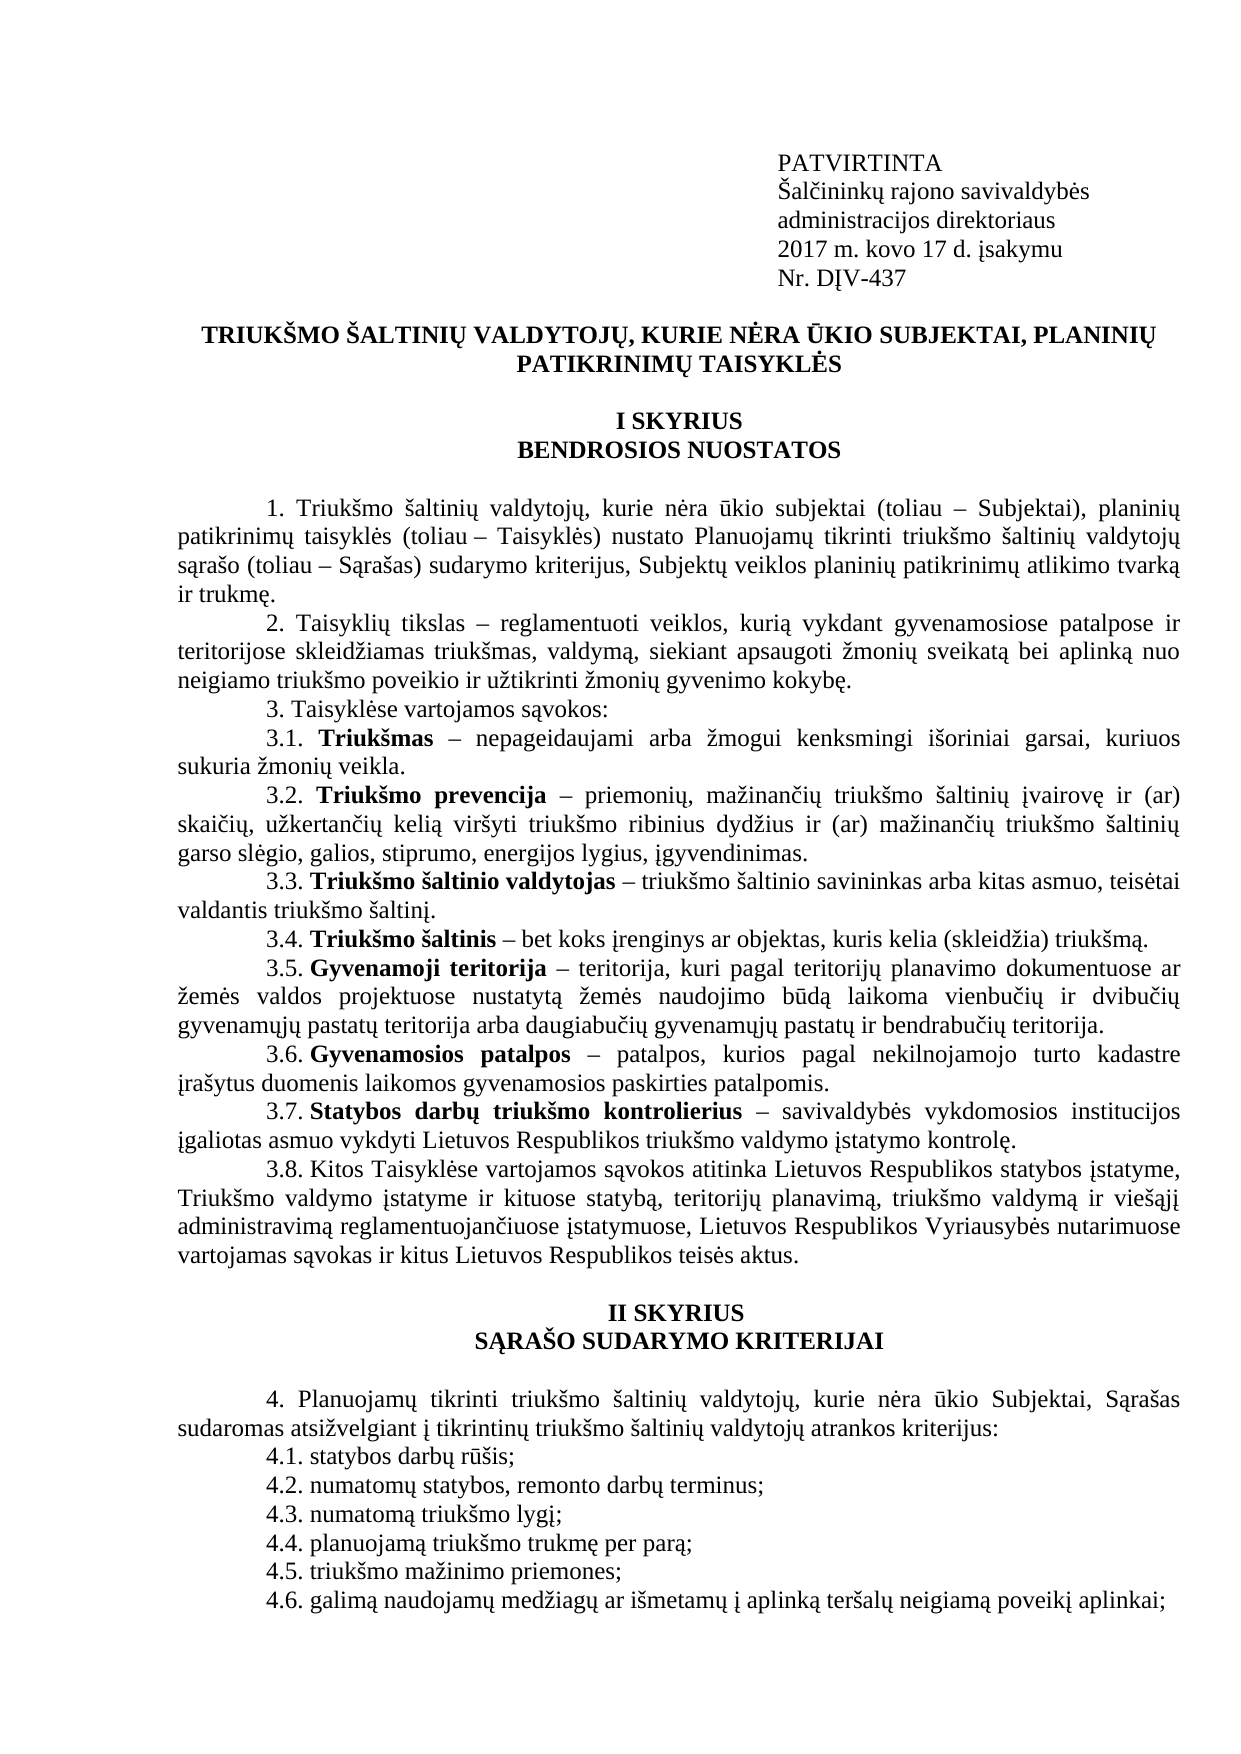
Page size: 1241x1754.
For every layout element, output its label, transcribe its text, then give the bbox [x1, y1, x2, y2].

text 2017 m. kovo 17 d. įsakymu [702, 234, 1181, 263]
text 3.1. Triukšmas – nepageidaujami arba žmogui kenksmingi išoriniai garsai, kuriuos sukuria žmonių veikla. [177, 723, 1181, 780]
text 4.4. planuojamą triukšmo trukmę per parą; [177, 1528, 1181, 1556]
text 3.4. Triukšmo šaltinis – bet koks įrenginys ar objektas, kuris kelia (skleidžia) triukšmą. [177, 924, 1181, 953]
text 3.2. Triukšmo prevencija – priemonių, mažinančių triukšmo šaltinių įvairovę ir (ar) skaičių, užkertančių kelią viršyti triukšmo ribinius dydžius ir (ar) mažinančių triukšmo šaltinių garso slėgio, galios, stiprumo, energijos lygius, įgyvendinimas. [177, 780, 1181, 866]
text II SKYRIUS [177, 1298, 1181, 1326]
text SĄRAŠO SUDARYMO KRITERIJAI [177, 1326, 1181, 1355]
text 4.5. triukšmo mažinimo priemones; [177, 1556, 1181, 1585]
text Šalčininkų rajono savivaldybės administracijos direktoriaus [777, 176, 1181, 234]
text 4. Planuojamų tikrinti triukšmo šaltinių valdytojų, kurie nėra ūkio Subjektai, Sąrašas sudaromas atsižvelgiant į tikrintinų triukšmo šaltinių valdytojų atrankos kriterijus: [177, 1384, 1181, 1441]
text TRIUKŠMO ŠALTINIŲ VALDYTOJŲ, KURIE NĖRA ŪKIO SUBJEKTAI, PLANINIŲ PATIKRINIMŲ TAISYKLĖS [177, 320, 1181, 378]
text 3.5. Gyvenamoji teritorija – teritorija, kuri pagal teritorijų planavimo dokumentuose ar žemės valdos projektuose nustatytą žemės naudojimo būdą laikoma vienbučių ir dvibučių gyvenamųjų pastatų teritorija arba daugiabučių gyvenamųjų pastatų ir bendrabučių teritorija. [177, 953, 1181, 1039]
text 3.8. Kitos Taisyklėse vartojamos sąvokos atitinka Lietuvos Respublikos statybos įstatyme, Triukšmo valdymo įstatyme ir kituose statybą, teritorijų planavimą, triukšmo valdymą ir viešąjį administravimą reglamentuojančiuose įstatymuose, Lietuvos Respublikos Vyriausybės nutarimuose vartojamas sąvokas ir kitus Lietuvos Respublikos teisės aktus. [177, 1154, 1181, 1269]
text PATVIRTINTA [702, 148, 1181, 176]
text 3.6. Gyvenamosios patalpos – patalpos, kurios pagal nekilnojamojo turto kadastre įrašytus duomenis laikomos gyvenamosios paskirties patalpomis. [177, 1039, 1181, 1096]
text 4.3. numatomą triukšmo lygį; [177, 1499, 1181, 1528]
text I SKYRIUS [177, 406, 1181, 435]
text 2. Taisyklių tikslas – reglamentuoti veiklos, kurią vykdant gyvenamosiose patalpose ir teritorijose skleidžiamas triukšmas, valdymą, siekiant apsaugoti žmonių sveikatą bei aplinką nuo neigiamo triukšmo poveikio ir užtikrinti žmonių gyvenimo kokybę. [177, 608, 1181, 694]
text 4.6. galimą naudojamų medžiagų ar išmetamų į aplinką teršalų neigiamą poveikį aplinkai; [177, 1585, 1181, 1614]
text 3. Taisyklėse vartojamos sąvokos: [177, 694, 1181, 723]
text 4.1. statybos darbų rūšis; [177, 1441, 1181, 1470]
text 1. Triukšmo šaltinių valdytojų, kurie nėra ūkio subjektai (toliau – Subjektai), planinių patikrinimų taisyklės (toliau – Taisyklės) nustato Planuojamų tikrinti triukšmo šaltinių valdytojų sąrašo (toliau – Sąrašas) sudarymo kriterijus, Subjektų veiklos planinių patikrinimų atlikimo tvarką ir trukmę. [177, 493, 1181, 608]
text BENDROSIOS NUOSTATOS [177, 435, 1181, 464]
text 4.2. numatomų statybos, remonto darbų terminus; [177, 1470, 1181, 1499]
text 3.7. Statybos darbų triukšmo kontrolierius – savivaldybės vykdomosios institucijos įgaliotas asmuo vykdyti Lietuvos Respublikos triukšmo valdymo įstatymo kontrolę. [177, 1096, 1181, 1154]
text Nr. DĮV-437 [702, 263, 1181, 291]
text 3.3. Triukšmo šaltinio valdytojas – triukšmo šaltinio savininkas arba kitas asmuo, teisėtai valdantis triukšmo šaltinį. [177, 866, 1181, 924]
